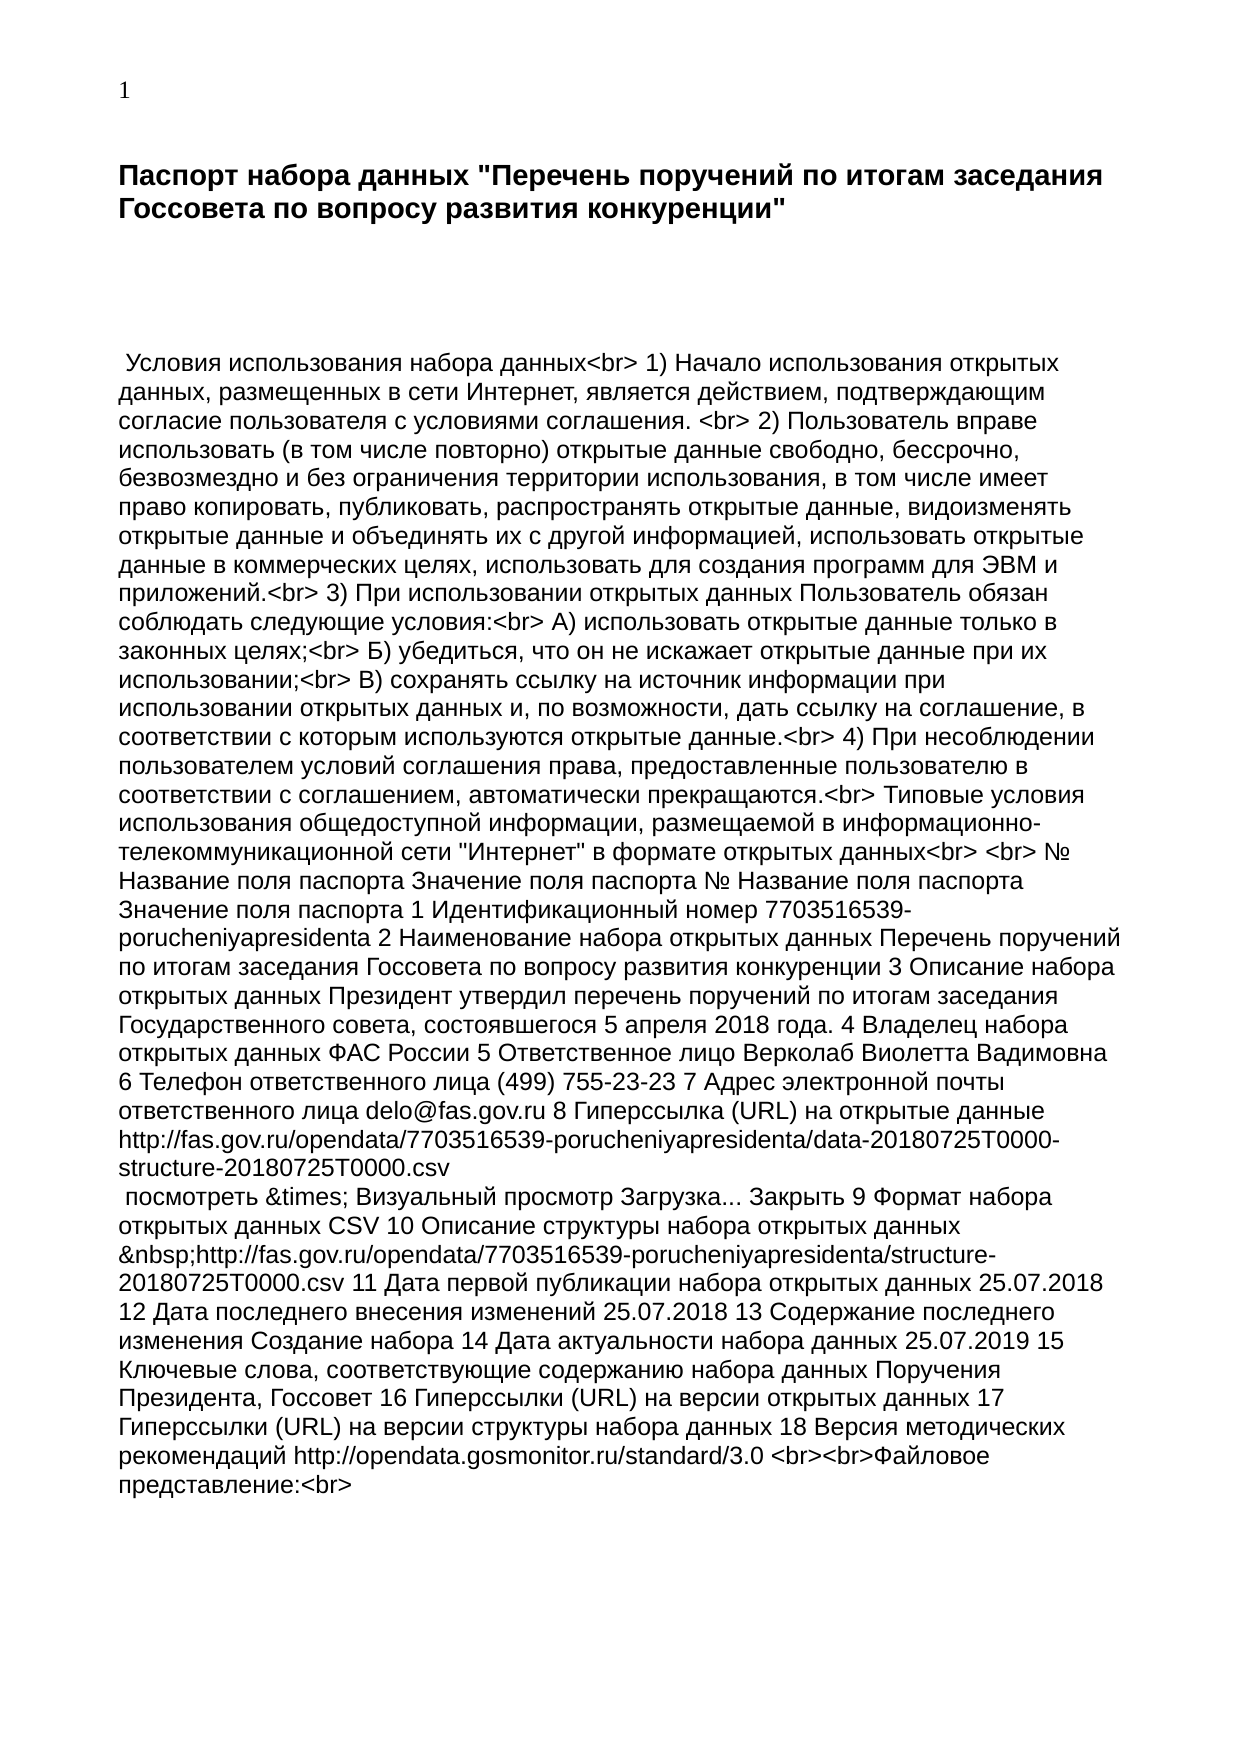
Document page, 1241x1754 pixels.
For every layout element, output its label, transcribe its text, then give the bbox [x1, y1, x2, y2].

text Условия использования набора данных<br> 1) Начало использования открытых данных, размещенных в сети Интернет, является действием, подтверждающим согласие пользователя с условиями соглашения. <br> 2) Пользователь вправе использовать (в том числе повторно) открытые данные свободно, бессрочно, безвозмездно и без ограничения территории использования, в том числе имеет право копировать, публиковать, распространять открытые данные, видоизменять открытые данные и объединять их с другой информацией, использовать открытые данные в коммерческих целях, использовать для создания программ для ЭВМ и приложений.<br> 3) При использовании открытых данных Пользователь обязан соблюдать следующие условия:<br> А) использовать открытые данные только в законных целях;<br> Б) убедиться, что он не искажает открытые данные при их использовании;<br> В) сохранять ссылку на источник информации при использовании открытых данных и, по возможности, дать ссылку на соглашение, в соответствии с которым используются открытые данные.<br> 4) При несоблюдении пользователем условий соглашения права, предоставленные пользователю в соответствии с соглашением, автоматически прекращаются.<br> Типовые условия использования общедоступной информации, размещаемой в информационно-телекоммуникационной сети "Интернет" в формате открытых данных<br> <br> № Название поля паспорта Значение поля паспорта № Название поля паспорта Значение поля паспорта 1 Идентификационный номер 7703516539-porucheniyapresidenta 2 Наименование набора открытых данных Перечень поручений по итогам заседания Госсовета по вопросу развития конкуренции 3 Описание набора открытых данных Президент утвердил перечень поручений по итогам заседания Государственного совета, состоявшегося 5 апреля 2018 года. 4 Владелец набора открытых данных ФАС России 5 Ответственное лицо Верколаб Виолетта Вадимовна 6 Телефон ответственного лица (499) 755-23-23 7 Адрес электронной почты ответственного лица delo@fas.gov.ru 8 Гиперссылка (URL) на открытые данные http://fas.gov.ru/opendata/7703516539-porucheniyapresidenta/data-20180725T0000-structure-20180725T0000.csv посмотреть &times; Визуальный просмотр Загрузка... Закрыть 9 Формат набора открытых данных CSV 10 Описание структуры набора открытых данных &nbsp;http://fas.gov.ru/opendata/7703516539-porucheniyapresidenta/structure-20180725T0000.csv 11 Дата первой публикации набора открытых данных 25.07.2018 12 Дата последнего внесения изменений 25.07.2018 13 Содержание последнего изменения Создание набора 14 Дата актуальности набора данных 25.07.2019 15 Ключевые слова, соответствующие содержанию набора данных Поручения Президента, Госсовет 16 Гиперссылки (URL) на версии открытых данных 17 Гиперссылки (URL) на версии структуры набора данных 18 Версия методических рекомендаций http://opendata.gosmonitor.ru/standard/3.0 <br><br>Файловое представление:<br> [118, 348, 1122, 1498]
subtitle Паспорт набора данных "Перечень поручений по итогам заседания Госсовета по вопросу развития конкуренции" [118, 157, 1122, 224]
